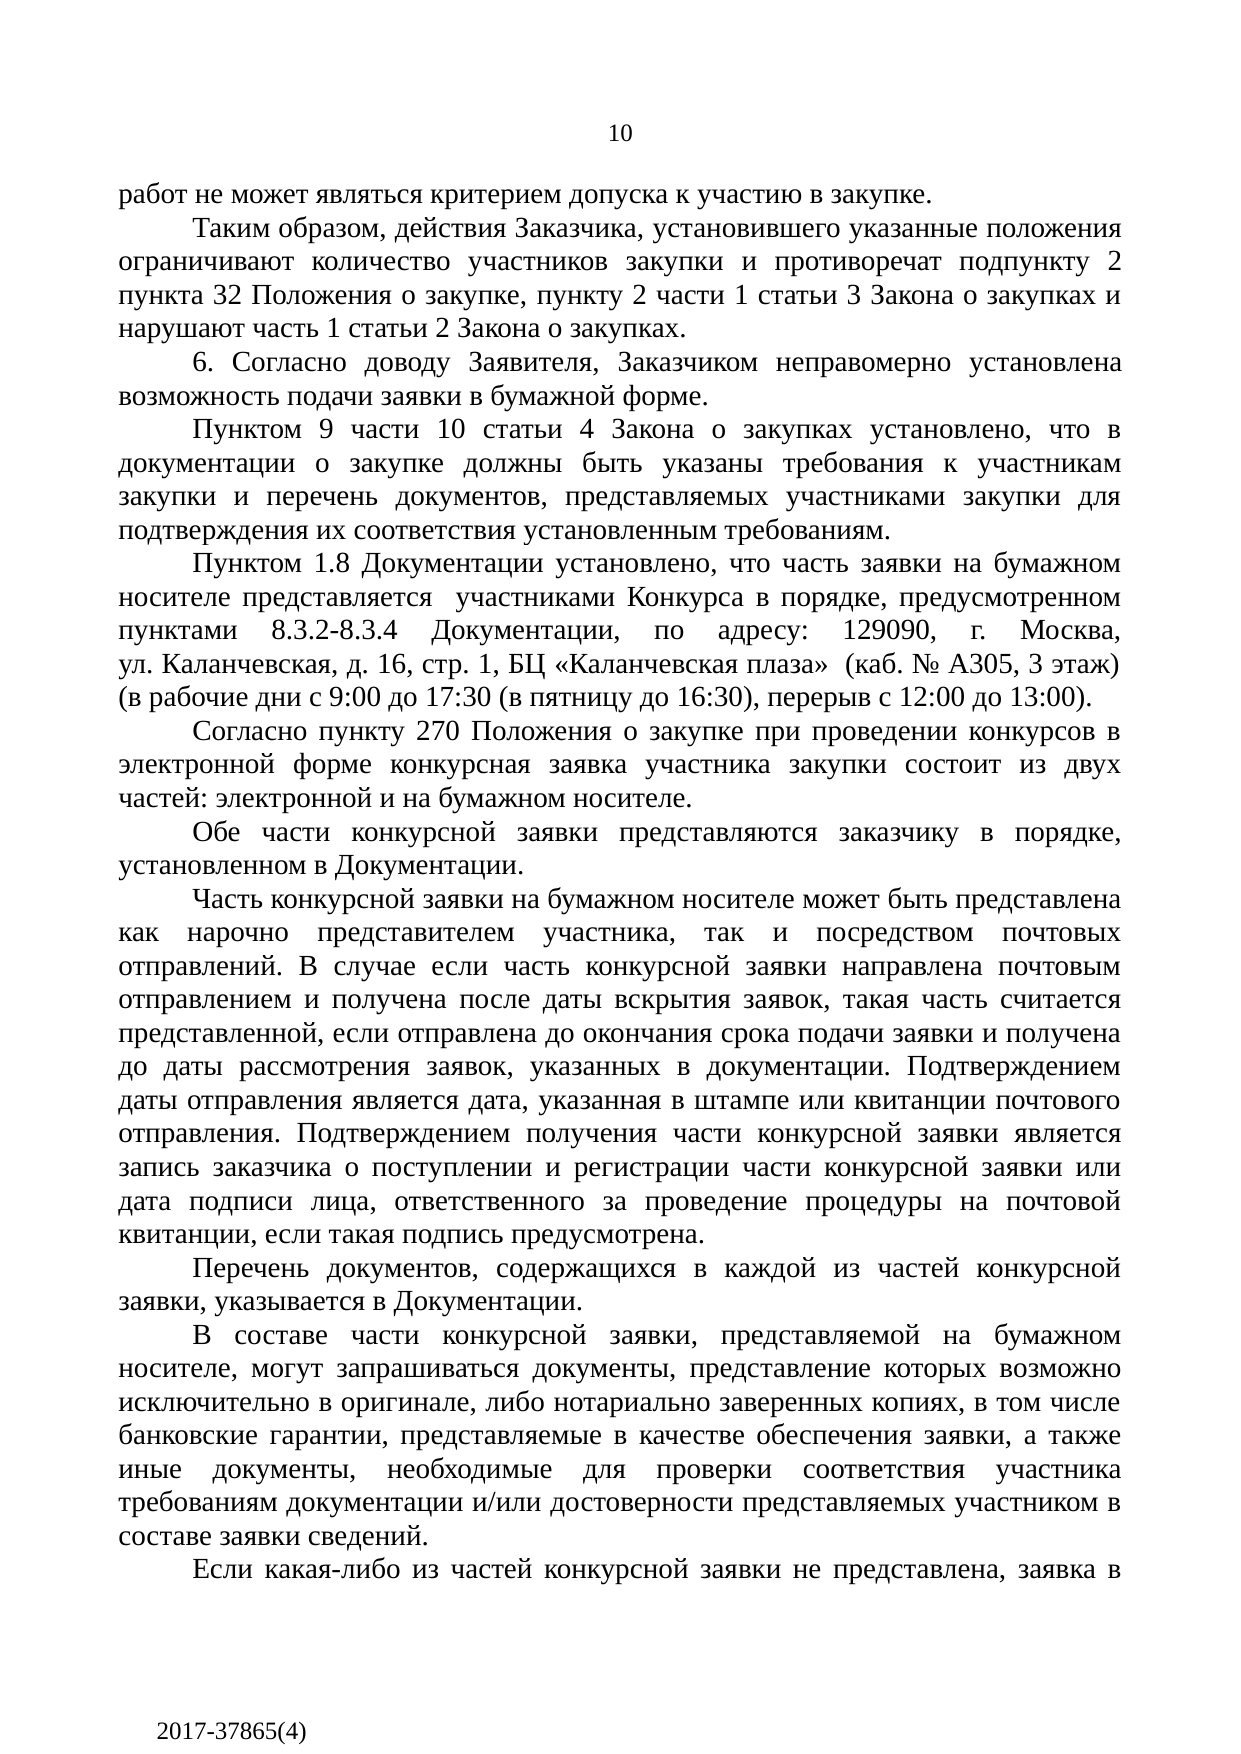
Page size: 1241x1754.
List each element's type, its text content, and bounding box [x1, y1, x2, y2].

text В составе части конкурсной заявки, представляемой на бумажном носителе, могут запрашиваться документы, представление которых возможно исключительно в оригинале, либо нотариально заверенных копиях, в том числе банковские гарантии, представляемые в качестве обеспечения заявки, а также иные документы, необходимые для проверки соответствия участника требованиям документации и/или достоверности представляемых участником в составе заявки сведений. [118, 1317, 1122, 1552]
text Пунктом 9 части 10 статьи 4 Закона о закупках установлено, что в документации о закупке должны быть указаны требования к участникам закупки и перечень документов, представляемых участниками закупки для подтверждения их соответствия установленным требованиям. [118, 411, 1122, 545]
text Согласно пункту 270 Положения о закупке при проведении конкурсов в электронной форме конкурсная заявка участника закупки состоит из двух частей: электронной и на бумажном носителе. [118, 713, 1122, 814]
text Часть конкурсной заявки на бумажном носителе может быть представлена как нарочно представителем участника, так и посредством почтовых отправлений. В случае если часть конкурсной заявки направлена почтовым отправлением и получена после даты вскрытия заявок, такая часть считается представленной, если отправлена до окончания срока подачи заявки и получена до даты рассмотрения заявок, указанных в документации. Подтверждением даты отправления является дата, указанная в штампе или квитанции почтового отправления. Подтверждением получения части конкурсной заявки является запись заказчика о поступлении и регистрации части конкурсной заявки или дата подписи лица, ответственного за проведение процедуры на почтовой квитанции, если такая подпись предусмотрена. [118, 881, 1122, 1250]
text Обе части конкурсной заявки представляются заказчику в порядке, установленном в Документации. [118, 814, 1122, 881]
text Перечень документов, содержащихся в каждой из частей конкурсной заявки, указывается в Документации. [118, 1250, 1122, 1317]
text работ не может являться критерием допуска к участию в закупке. [118, 176, 1122, 210]
text Пунктом 1.8 Документации установлено, что часть заявки на бумажном носителе представляется участниками Конкурса в порядке, предусмотренном пунктами 8.3.2-8.3.4 Документации, по адресу: 129090, г. Москва, ул. Каланчевская, д. 16, стр. 1, БЦ «Каланчевская плаза» (каб. № А305, 3 этаж) (в рабочие дни с 9:00 до 17:30 (в пятницу до 16:30), перерыв с 12:00 до 13:00). [118, 545, 1122, 713]
text Если какая-либо из частей конкурсной заявки не представлена, заявка в [118, 1552, 1122, 1585]
text Таким образом, действия Заказчика, установившего указанные положения ограничивают количество участников закупки и противоречат подпункту 2 пункта 32 Положения о закупке, пункту 2 части 1 статьи 3 Закона о закупках и нарушают часть 1 статьи 2 Закона о закупках. [118, 210, 1122, 344]
text 6. Согласно доводу Заявителя, Заказчиком неправомерно установлена возможность подачи заявки в бумажной форме. [118, 344, 1122, 411]
